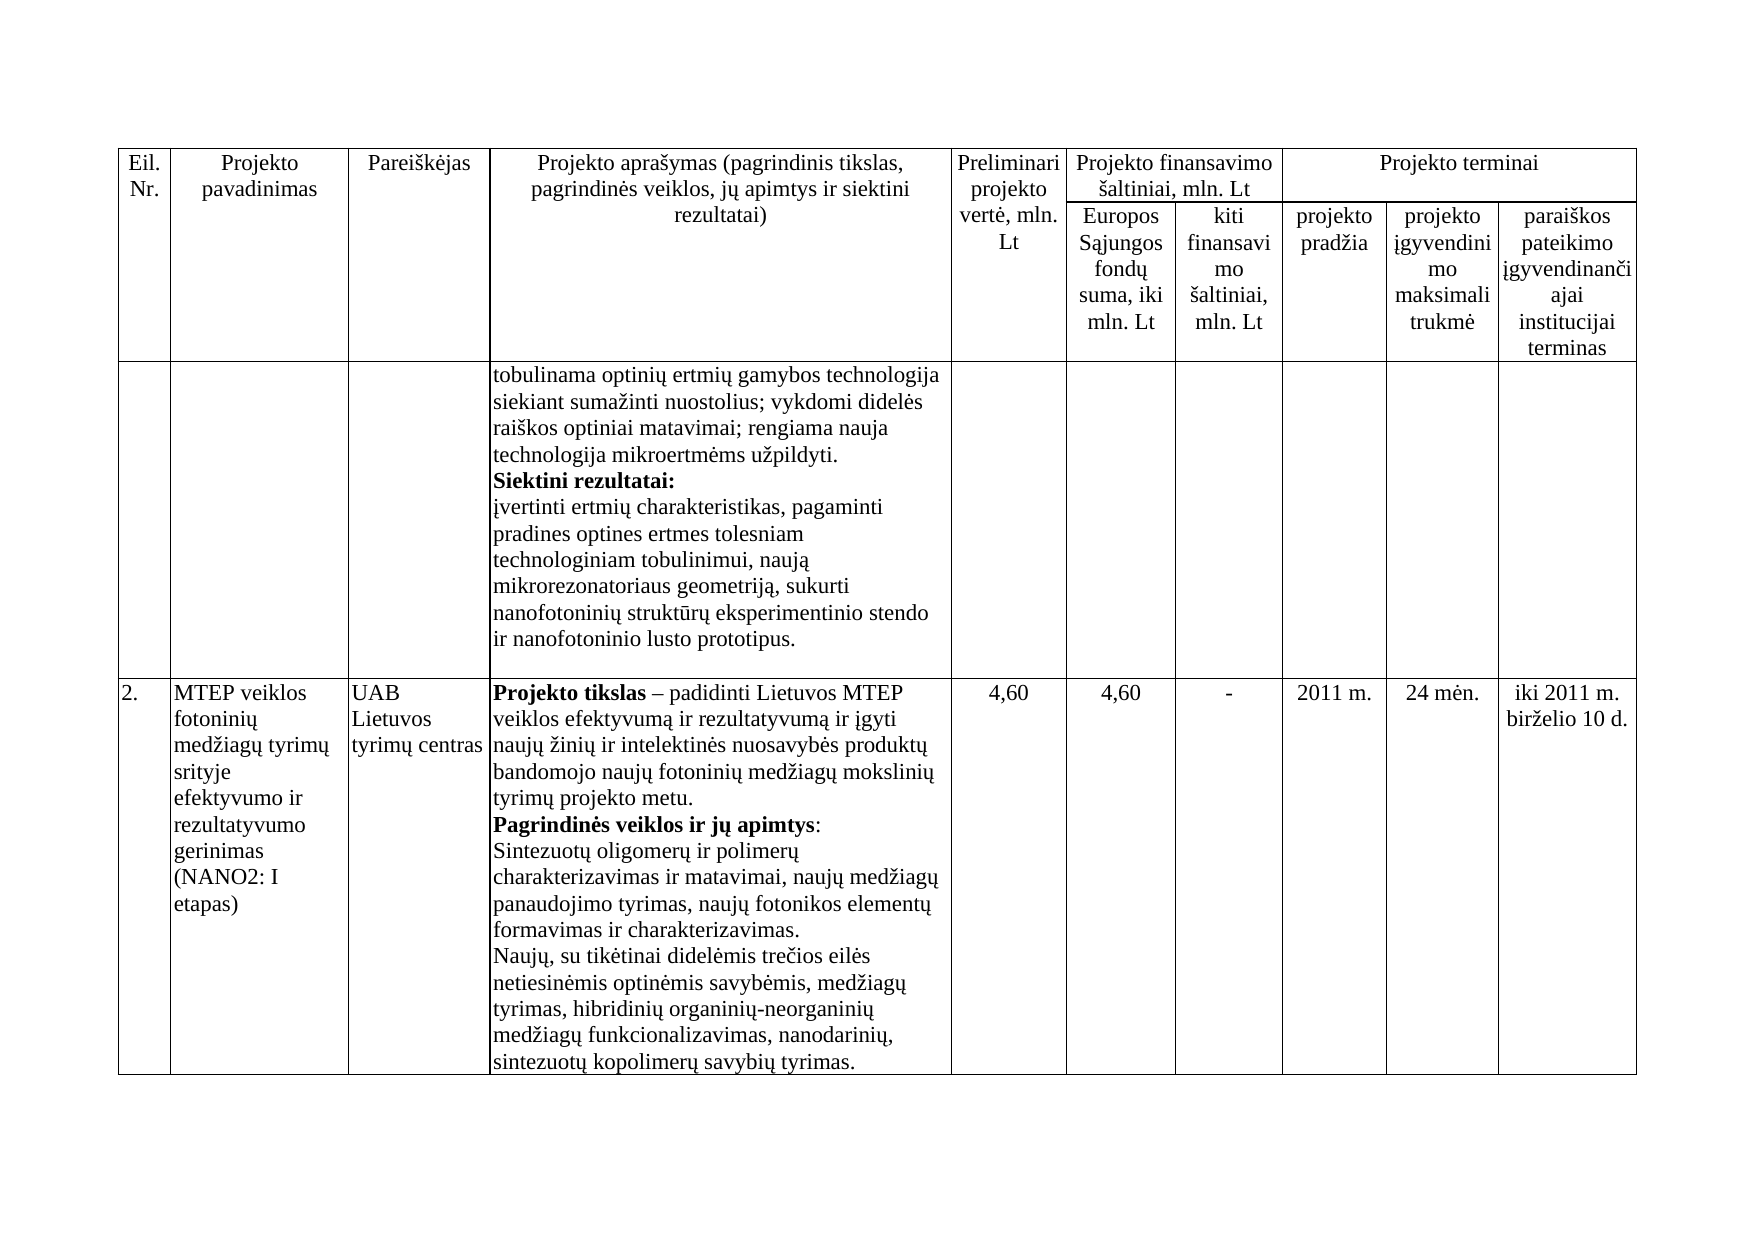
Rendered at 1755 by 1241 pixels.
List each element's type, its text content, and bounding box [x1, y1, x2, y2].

table_cell 24 mėn. [1387, 679, 1498, 1074]
table_cell 2011 m. [1283, 679, 1386, 1074]
table_cell Europos Sąjungos fondų suma, iki mln. Lt [1067, 203, 1175, 361]
table_header Projekto aprašymas (pagrindinis tikslas, pagrindinės veiklos, jų apimtys ir siektini rezultatai) [491, 149, 951, 361]
table_cell paraiškos pateikimo įgyvendinančiajai institucijai terminas [1499, 203, 1636, 361]
table_cell projekto pradžia [1283, 203, 1386, 361]
table_cell 2. [119, 679, 170, 1074]
table_header Pareiškėjas [349, 149, 489, 361]
table_cell projekto įgyvendinimo maksimali trukmė [1387, 203, 1498, 361]
table_cell 4,60 [952, 679, 1066, 1074]
table_cell [952, 362, 1066, 678]
table_cell - [1176, 679, 1282, 1074]
table_header Eil. Nr. [119, 149, 170, 361]
table_cell [1387, 362, 1498, 678]
table_cell [171, 362, 348, 678]
table_header Projekto terminai [1283, 149, 1636, 201]
table_cell [1499, 362, 1636, 678]
table_header Projekto pavadinimas [171, 149, 348, 361]
table_header Preliminari projekto vertė, mln. Lt [952, 149, 1066, 361]
table_cell [1067, 362, 1175, 678]
table_cell [119, 362, 170, 678]
table_cell [349, 362, 489, 678]
table_cell [1283, 362, 1386, 678]
table_cell MTEP veiklos fotoninių medžiagų tyrimų srityje efektyvumo ir rezultatyvumo gerinimas (NANO2: I etapas) [171, 679, 348, 1074]
table_cell UAB Lietuvos tyrimų centras [349, 679, 489, 1074]
table_cell - [1176, 362, 1282, 678]
table_header Projekto finansavimo šaltiniai, mln. Lt [1067, 149, 1282, 201]
table_cell 4,60 [1067, 679, 1175, 1074]
table_cell tobulinama optinių ertmių gamybos technologija siekiant sumažinti nuostolius; vykdomi didelės raiškos optiniai matavimai; rengiama nauja technologija mikroertmėms užpildyti. Siektini rezultatai: įvertinti ertmių charakteristikas, pagaminti pradines optines ertmes tolesniam technologiniam tobulinimui, naują mikrorezonatoriaus geometriją, sukurti nanofotoninių struktūrų eksperimentinio stendo ir nanofotoninio lusto prototipus. [491, 362, 951, 678]
table_cell Projekto tikslas – padidinti Lietuvos MTEP veiklos efektyvumą ir rezultatyvumą ir įgyti naujų žinių ir intelektinės nuosavybės produktų bandomojo naujų fotoninių medžiagų mokslinių tyrimų projekto metu. Pagrindinės veiklos ir jų apimtys: Sintezuotų oligomerų ir polimerų charakterizavimas ir matavimai, naujų medžiagų panaudojimo tyrimas, naujų fotonikos elementų formavimas ir charakterizavimas. Naujų, su tikėtinai didelėmis trečios eilės netiesinėmis optinėmis savybėmis, medžiagų tyrimas, hibridinių organinių-neorganinių medžiagų funkcionalizavimas, nanodarinių, sintezuotų kopolimerų savybių tyrimas. [491, 679, 951, 1074]
table_cell kiti finansavimo šaltiniai, mln. Lt [1176, 203, 1282, 361]
table_cell iki 2011 m. birželio 10 d. [1499, 679, 1636, 1074]
